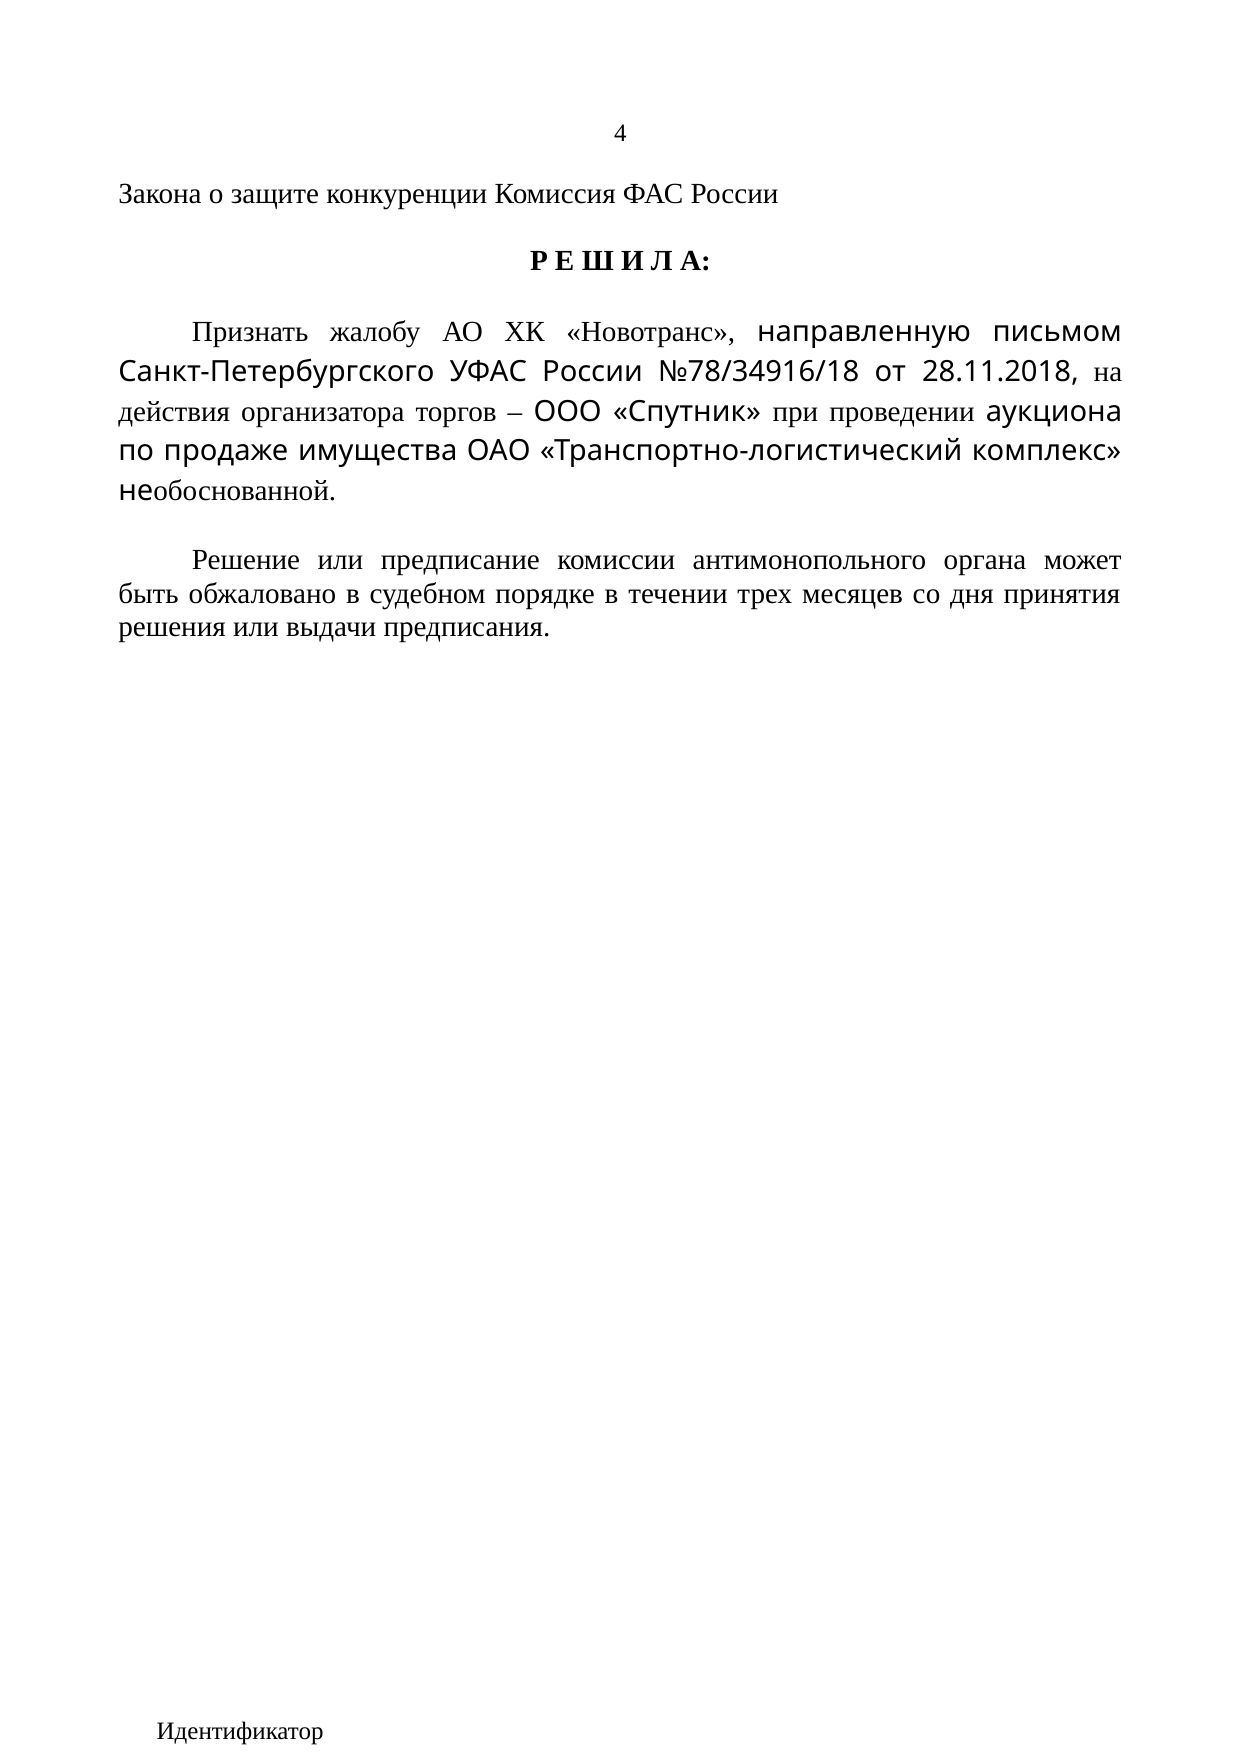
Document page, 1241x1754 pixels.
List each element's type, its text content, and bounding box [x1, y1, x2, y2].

text Закона о защите конкуренции Комиссия ФАС России [118, 176, 1122, 210]
text Решение или предписание комиссии антимонопольного органа может быть обжаловано в судебном порядке в течении трех месяцев со дня принятия решения или выдачи предписания. [118, 542, 1122, 643]
text Р Е Ш И Л А: [118, 243, 1122, 277]
text Признать жалобу АО ХК «Новотранс», направленную письмом Санкт-Петербургского УФАС России №78/34916/18 от 28.11.2018, на действия организатора торгов – ООО «Спутник» при проведении аукциона по продаже имущества ОАО «Транспортно-логистический комплекс» необоснованной. [118, 311, 1122, 509]
